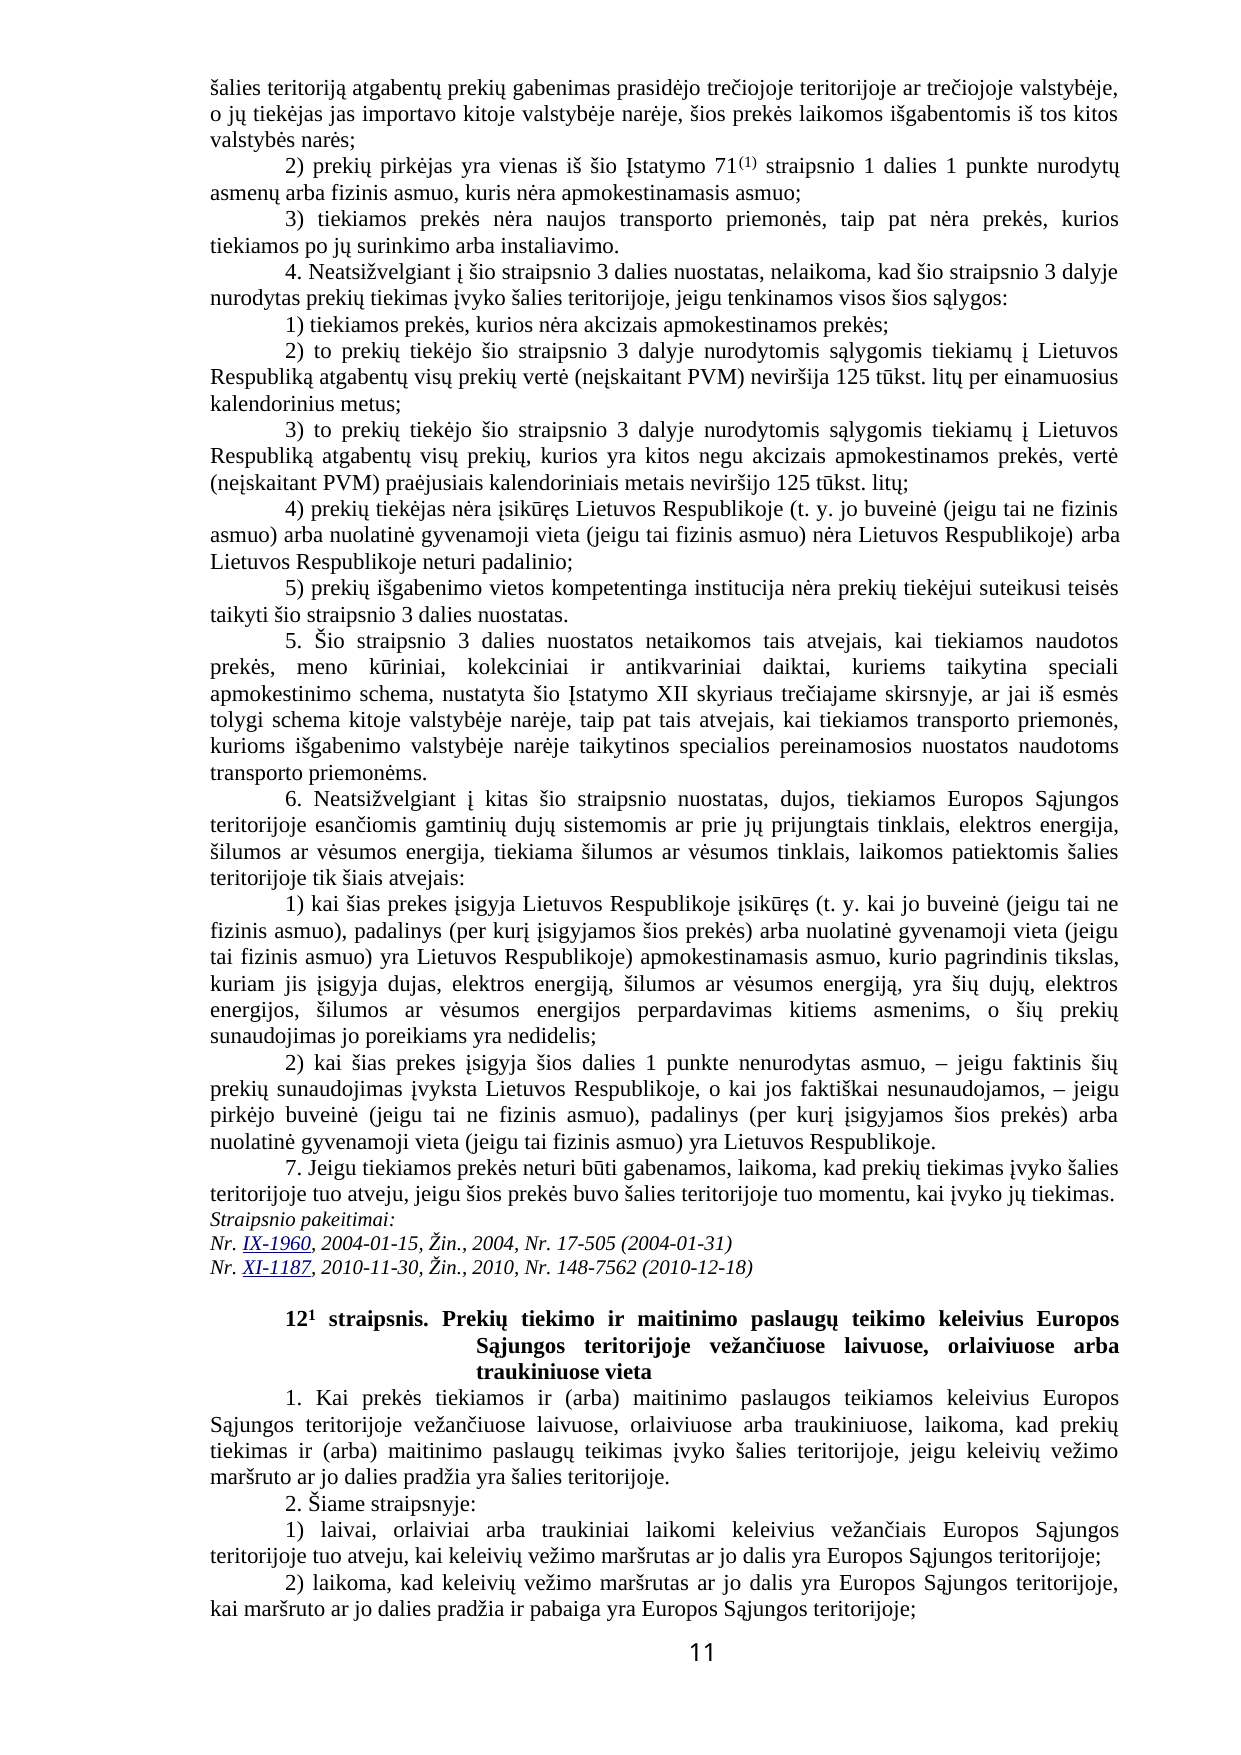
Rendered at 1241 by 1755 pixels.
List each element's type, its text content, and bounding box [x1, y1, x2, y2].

text 1. Kai prekės tiekiamos ir (arba) maitinimo paslaugos teikiamos keleivius Europos Sąjungos teritorijoje vežančiuose laivuose, orlaiviuose arba traukiniuose, laikoma, kad prekių tiekimas ir (arba) maitinimo paslaugų teikimas įvyko šalies teritorijoje, jeigu keleivių vežimo maršruto ar jo dalies pradžia yra šalies teritorijoje. [210, 1384, 1120, 1490]
text 3) tiekiamos prekės nėra naujos transporto priemonės, taip pat nėra prekės, kurios tiekiamos po jų surinkimo arba instaliavimo. [210, 205, 1120, 258]
text 5. Šio straipsnio 3 dalies nuostatos netaikomos tais atvejais, kai tiekiamos naudotos prekės, meno kūriniai, kolekciniai ir antikvariniai daiktai, kuriems taikytina speciali apmokestinimo schema, nustatyta šio Įstatymo XII skyriaus trečiajame skirsnyje, ar jai iš esmės tolygi schema kitoje valstybėje narėje, taip pat tais atvejais, kai tiekiamos transporto priemonės, kurioms išgabenimo valstybėje narėje taikytinos specialios pereinamosios nuostatos naudotoms transporto priemonėms. [210, 627, 1120, 785]
text 2) prekių pirkėjas yra vienas iš šio Įstatymo 71(1) straipsnio 1 dalies 1 punkte nurodytų asmenų arba fizinis asmuo, kuris nėra apmokestinamasis asmuo; [210, 153, 1120, 205]
text 2) laikoma, kad keleivių vežimo maršrutas ar jo dalis yra Europos Sąjungos teritorijoje, kai maršruto ar jo dalies pradžia ir pabaiga yra Europos Sąjungos teritorijoje; [210, 1569, 1120, 1622]
text 7. Jeigu tiekiamos prekės neturi būti gabenamos, laikoma, kad prekių tiekimas įvyko šalies teritorijoje tuo atveju, jeigu šios prekės buvo šalies teritorijoje tuo momentu, kai įvyko jų tiekimas. [210, 1154, 1120, 1207]
text 2) kai šias prekes įsigyja šios dalies 1 punkte nenurodytas asmuo, – jeigu faktinis šių prekių sunaudojimas įvyksta Lietuvos Respublikoje, o kai jos faktiškai nesunaudojamos, – jeigu pirkėjo buveinė (jeigu tai ne fizinis asmuo), padalinys (per kurį įsigyjamos šios prekės) arba nuolatinė gyvenamoji vieta (jeigu tai fizinis asmuo) yra Lietuvos Respublikoje. [210, 1049, 1120, 1154]
text 4) prekių tiekėjas nėra įsikūręs Lietuvos Respublikoje (t. y. jo buveinė (jeigu tai ne fizinis asmuo) arba nuolatinė gyvenamoji vieta (jeigu tai fizinis asmuo) nėra Lietuvos Respublikoje) arba Lietuvos Respublikoje neturi padalinio; [210, 495, 1120, 574]
text 1) kai šias prekes įsigyja Lietuvos Respublikoje įsikūręs (t. y. kai jo buveinė (jeigu tai ne fizinis asmuo), padalinys (per kurį įsigyjamos šios prekės) arba nuolatinė gyvenamoji vieta (jeigu tai fizinis asmuo) yra Lietuvos Respublikoje) apmokestinamasis asmuo, kurio pagrindinis tikslas, kuriam jis įsigyja dujas, elektros energiją, šilumos ar vėsumos energiją, yra šių dujų, elektros energijos, šilumos ar vėsumos energijos perpardavimas kitiems asmenims, o šių prekių sunaudojimas jo poreikiams yra nedidelis; [210, 891, 1120, 1049]
text 1) tiekiamos prekės, kurios nėra akcizais apmokestinamos prekės; [210, 311, 1120, 337]
text 2. Šiame straipsnyje: [210, 1490, 1120, 1516]
text 121 straipsnis. Prekių tiekimo ir maitinimo paslaugų teikimo keleivius Europos Sąjungos teritorijoje vežančiuose laivuose, orlaiviuose arba traukiniuose vieta [285, 1305, 1120, 1384]
text 6. Neatsižvelgiant į kitas šio straipsnio nuostatas, dujos, tiekiamos Europos Sąjungos teritorijoje esančiomis gamtinių dujų sistemomis ar prie jų prijungtais tinklais, elektros energija, šilumos ar vėsumos energija, tiekiama šilumos ar vėsumos tinklais, laikomos patiektomis šalies teritorijoje tik šiais atvejais: [210, 785, 1120, 891]
text 5) prekių išgabenimo vietos kompetentinga institucija nėra prekių tiekėjui suteikusi teisės taikyti šio straipsnio 3 dalies nuostatas. [210, 574, 1120, 627]
text 2) to prekių tiekėjo šio straipsnio 3 dalyje nurodytomis sąlygomis tiekiamų į Lietuvos Respubliką atgabentų visų prekių vertė (neįskaitant PVM) neviršija 125 tūkst. litų per einamuosius kalendorinius metus; [210, 337, 1120, 416]
text Nr. IX-1960, 2004-01-15, Žin., 2004, Nr. 17-505 (2004-01-31) [210, 1231, 1120, 1255]
text 4. Neatsižvelgiant į šio straipsnio 3 dalies nuostatas, nelaikoma, kad šio straipsnio 3 dalyje nurodytas prekių tiekimas įvyko šalies teritorijoje, jeigu tenkinamos visos šios sąlygos: [210, 258, 1120, 311]
text Straipsnio pakeitimai: [210, 1207, 1120, 1231]
text 3) to prekių tiekėjo šio straipsnio 3 dalyje nurodytomis sąlygomis tiekiamų į Lietuvos Respubliką atgabentų visų prekių, kurios yra kitos negu akcizais apmokestinamos prekės, vertė (neįskaitant PVM) praėjusiais kalendoriniais metais neviršijo 125 tūkst. litų; [210, 416, 1120, 495]
text 1) laivai, orlaiviai arba traukiniai laikomi keleivius vežančiais Europos Sąjungos teritorijoje tuo atveju, kai keleivių vežimo maršrutas ar jo dalis yra Europos Sąjungos teritorijoje; [210, 1516, 1120, 1569]
text šalies teritoriją atgabentų prekių gabenimas prasidėjo trečiojoje teritorijoje ar trečiojoje valstybėje, o jų tiekėjas jas importavo kitoje valstybėje narėje, šios prekės laikomos išgabentomis iš tos kitos valstybės narės; [210, 73, 1120, 153]
text Nr. XI-1187, 2010-11-30, Žin., 2010, Nr. 148-7562 (2010-12-18) [210, 1255, 1120, 1279]
